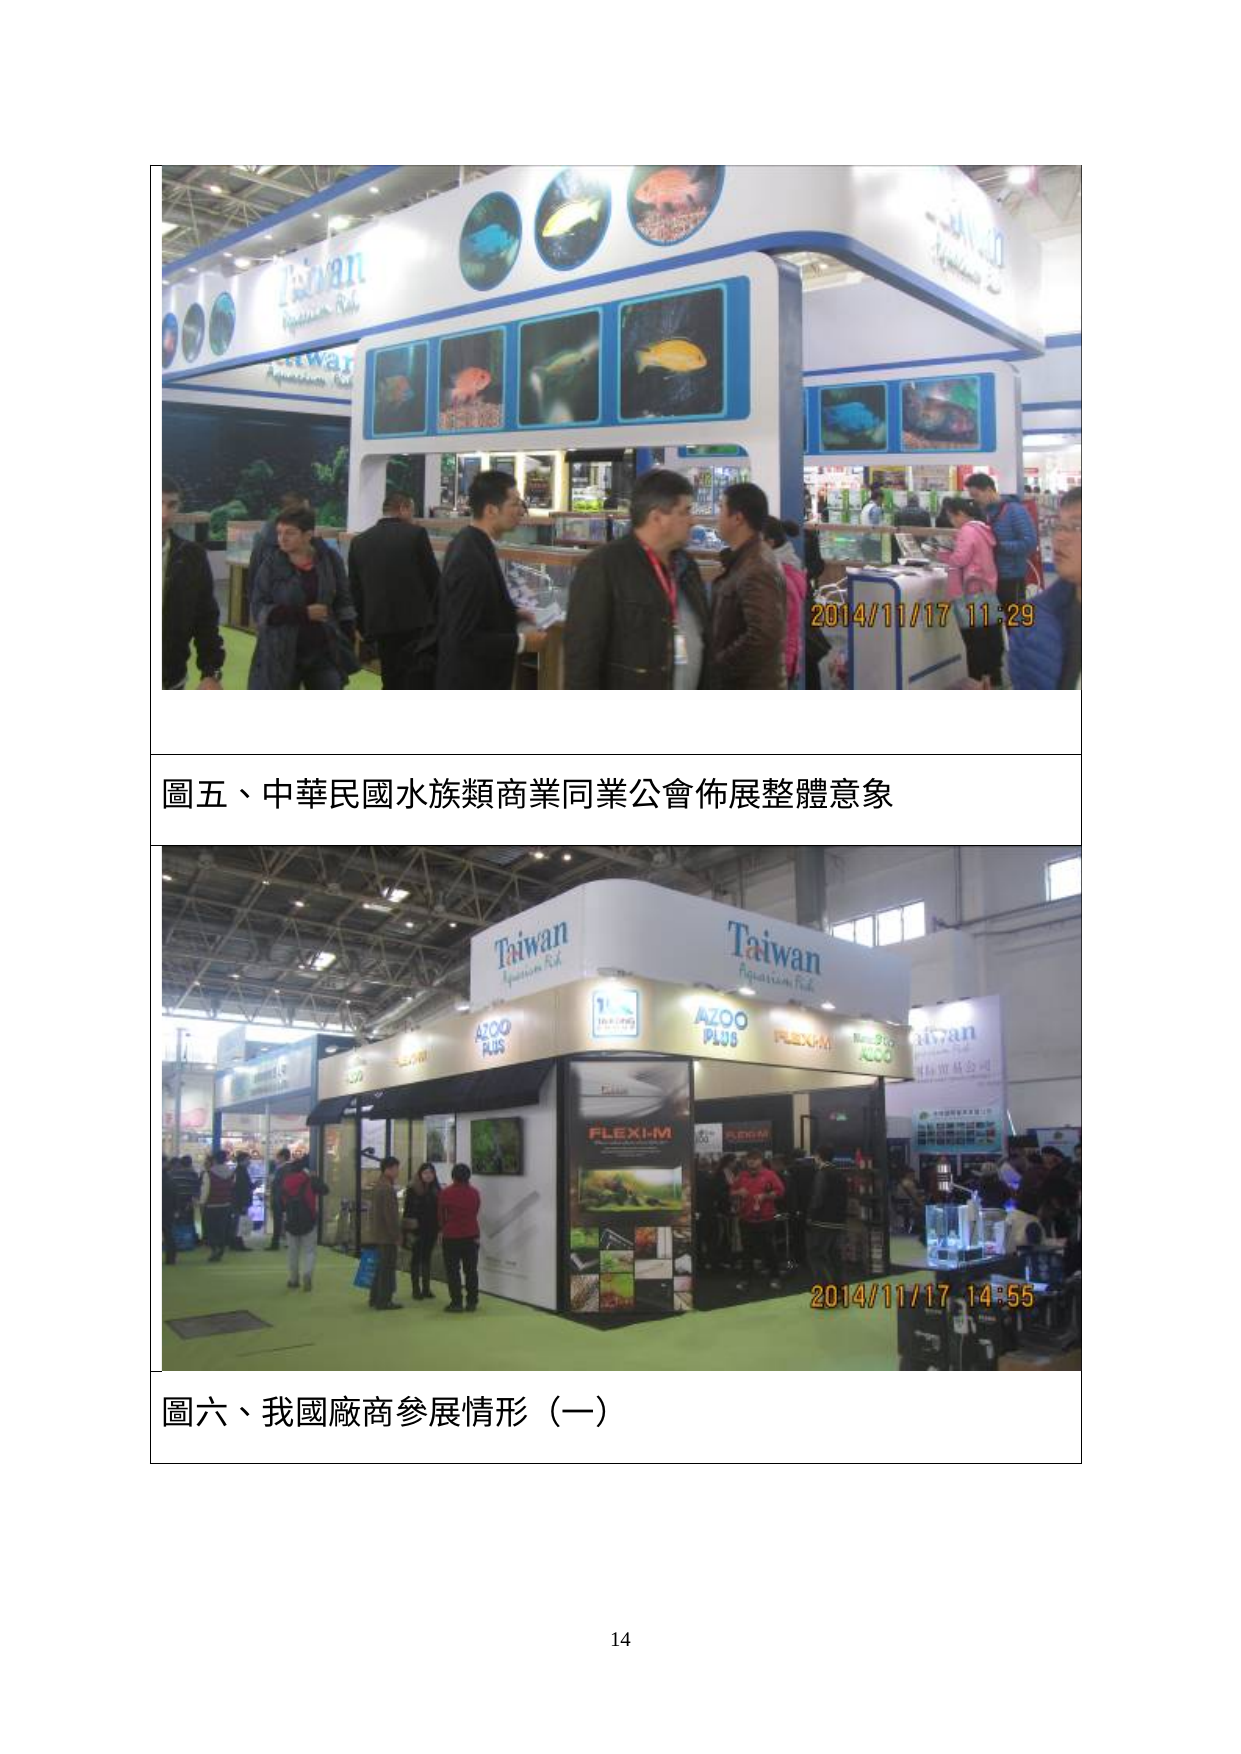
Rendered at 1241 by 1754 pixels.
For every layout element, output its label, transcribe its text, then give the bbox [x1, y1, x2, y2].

table_cell 圖六、我國廠商參展情形（一） [151, 1372, 1081, 1463]
picture [161, 165, 1082, 690]
table_cell [1082, 165, 1090, 753]
table_cell [1082, 845, 1090, 1371]
table_cell [151, 166, 1081, 753]
table_cell [151, 846, 161, 1371]
table_cell [1082, 754, 1090, 845]
table_cell 圖五、中華民國水族類商業同業公會佈展整體意象 [151, 755, 1081, 845]
picture [161, 846, 1082, 1371]
table_cell [1082, 1371, 1090, 1463]
